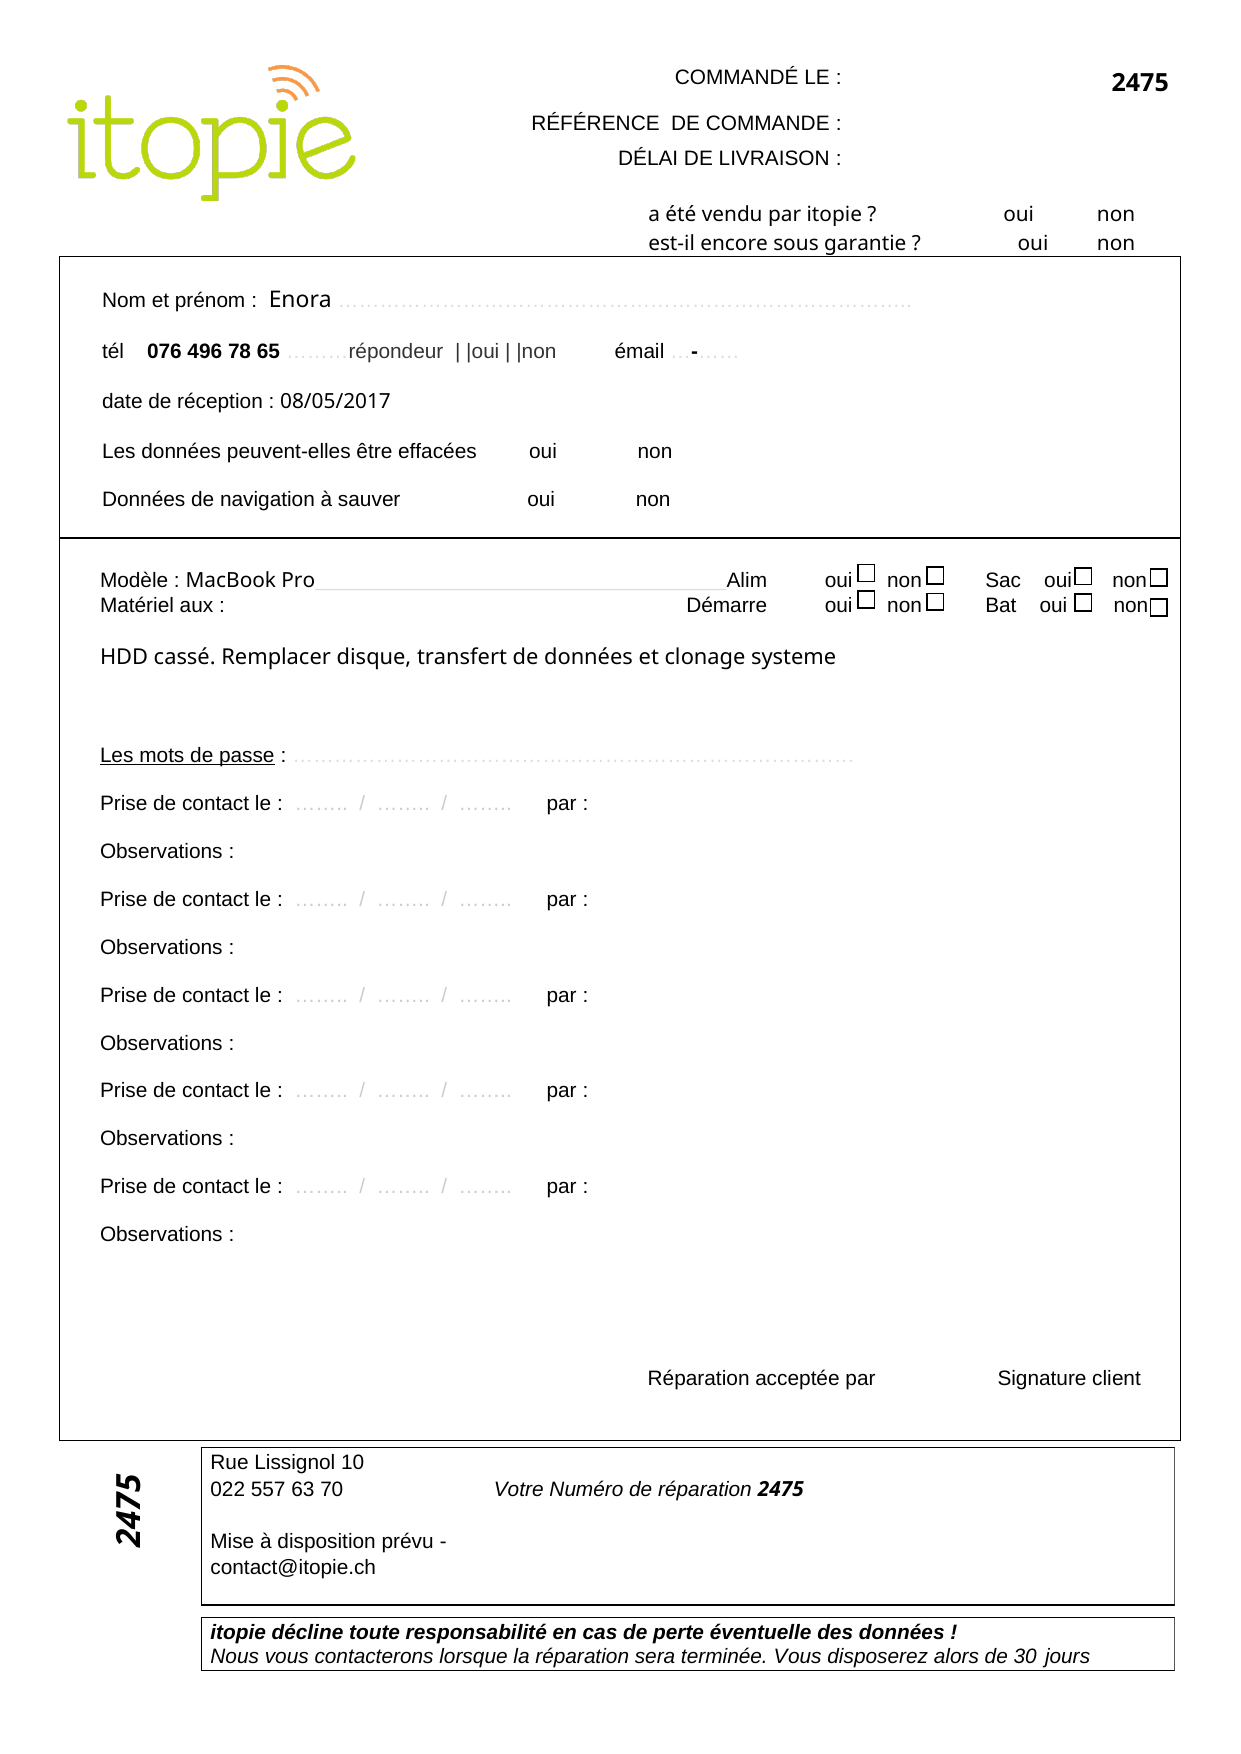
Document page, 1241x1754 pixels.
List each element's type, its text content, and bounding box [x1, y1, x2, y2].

text Données de navigation à sauver oui non [60, 484, 1180, 511]
text Prise de contact le : …….. / …….. / …….. par : [60, 1075, 1180, 1102]
table_cell [847, 140, 1180, 175]
text tél 076 496 78 65 ………répondeur | |oui | |non émail …-…… [60, 335, 1180, 362]
text Observations : [60, 931, 1180, 958]
table_cell [847, 105, 1180, 140]
text Prise de contact le : …….. / …….. / …….. par : [60, 788, 1180, 815]
text Prise de contact le : …….. / …….. / …….. par : [60, 1171, 1180, 1198]
table_header 2475 [59, 1441, 195, 1677]
text a été vendu par itopie ? oui non [59, 199, 1181, 228]
text Modèle : MacBook Pro Alim oui non Sac oui non [879, 562, 925, 590]
text Réparation acceptée par Signature client [60, 1363, 1180, 1390]
text Modèle : MacBook Pro Alim oui non Sac oui non [60, 562, 856, 590]
text Observations : [60, 1219, 1180, 1246]
text date de réception : 08/05/2017 [60, 383, 1180, 415]
table_header Rue Lissignol 10 022 557 63 70 Votre Numéro de réparation 2475 Mise à disposition prévu - contact@itopie.ch [195, 1441, 1180, 1611]
text Nom et prénom : Enora ……………………………………………………………………….. [60, 280, 1180, 314]
text est-il encore sous garantie ? oui non [59, 228, 1181, 256]
table_cell DÉLAI DE LIVRAISON : [490, 140, 847, 175]
text Observations : [60, 1027, 1180, 1054]
table_cell itopie décline toute responsabilité en cas de perte éventuelle des données ! Nous vous contacterons lorsque la réparation sera terminée. Vous disposerez alors de 30 jours [195, 1611, 1180, 1677]
text Les mots de passe : ……………………………………………………………………… [60, 740, 1180, 767]
text Prise de contact le : …….. / …….. / …….. par : [60, 979, 1180, 1006]
table_header COMMANDÉ LE : [490, 59, 847, 104]
table_header 2475 [847, 59, 1180, 104]
text Les données peuvent-elles être effacées oui non [60, 436, 1180, 463]
picture [67, 65, 356, 201]
text Modèle : MacBook Pro Alim oui non Sac oui non [948, 562, 1180, 590]
text Prise de contact le : …….. / …….. / …….. par : [60, 883, 1180, 911]
text Observations : [60, 1123, 1180, 1150]
text Matériel aux : Démarre oui non Bat oui non [60, 590, 1180, 617]
text Observations : [60, 836, 1180, 863]
table_cell RÉFÉRENCE DE COMMANDE : [490, 105, 847, 140]
text HDD cassé. Remplacer disque, transfert de données et clonage systeme [60, 638, 1180, 671]
